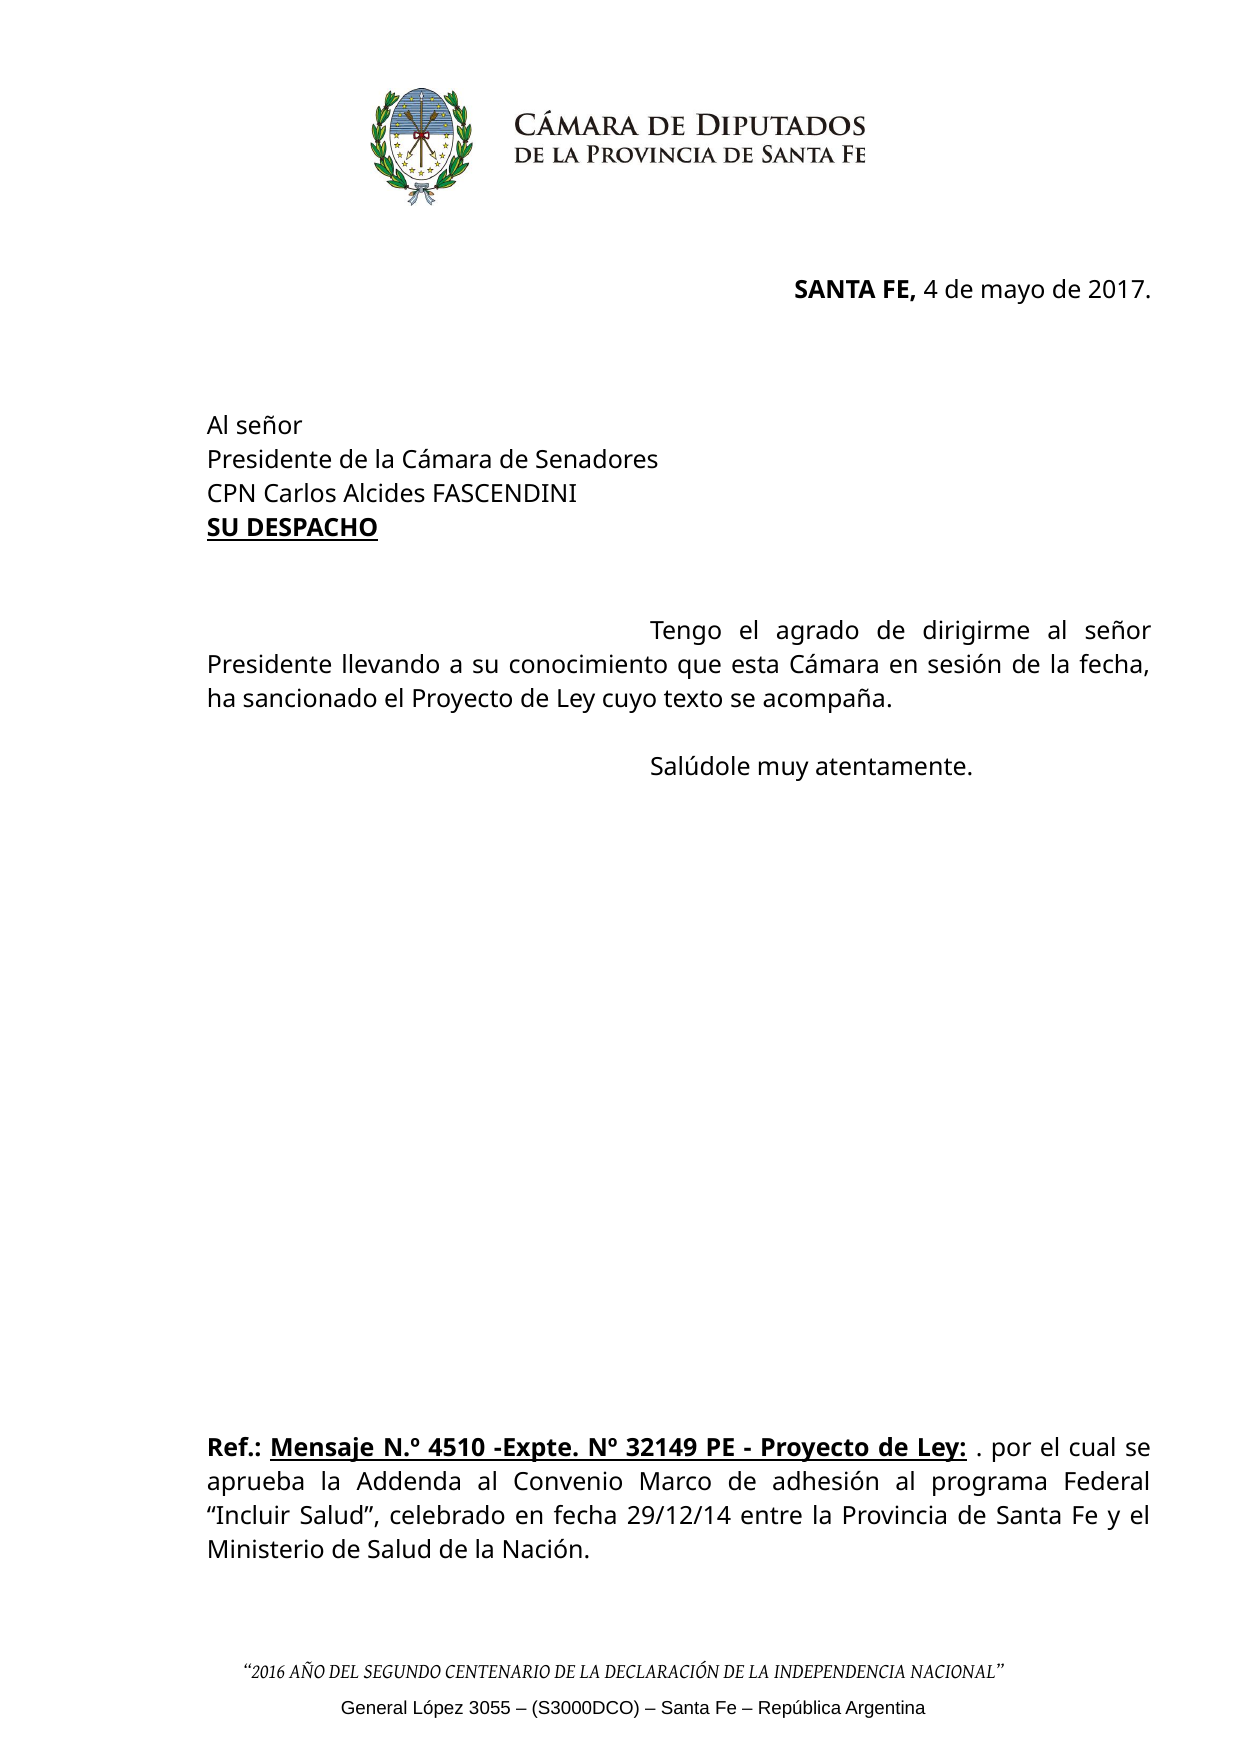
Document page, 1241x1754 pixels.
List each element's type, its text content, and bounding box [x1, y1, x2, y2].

text CPN Carlos Alcides FASCENDINI [207, 476, 1152, 510]
text Salúdole muy atentamente. [207, 748, 1152, 783]
text SU DESPACHO [207, 510, 1152, 544]
text SANTA FE, 4 de mayo de 2017. [207, 272, 1152, 306]
text Presidente de la Cámara de Senadores [207, 442, 1152, 476]
text Al señor [207, 408, 1152, 442]
text Tengo el agrado de dirigirme al señor Presidente llevando a su conocimiento que esta Cámara en sesión de la fecha, ha sancionado el Proyecto de Ley cuyo texto se acompaña. [207, 612, 1152, 714]
text Ref.: Mensaje N.º 4510 -Expte. Nº 32149 PE - Proyecto de Ley: . por el cual se aprueba la Addenda al Convenio Marco de adhesión al programa Federal “Incluir Salud”, celebrado en fecha 29/12/14 entre la Provincia de Santa Fe y el Ministerio de Salud de la Nación. [207, 1430, 1152, 1566]
picture [370, 88, 866, 210]
